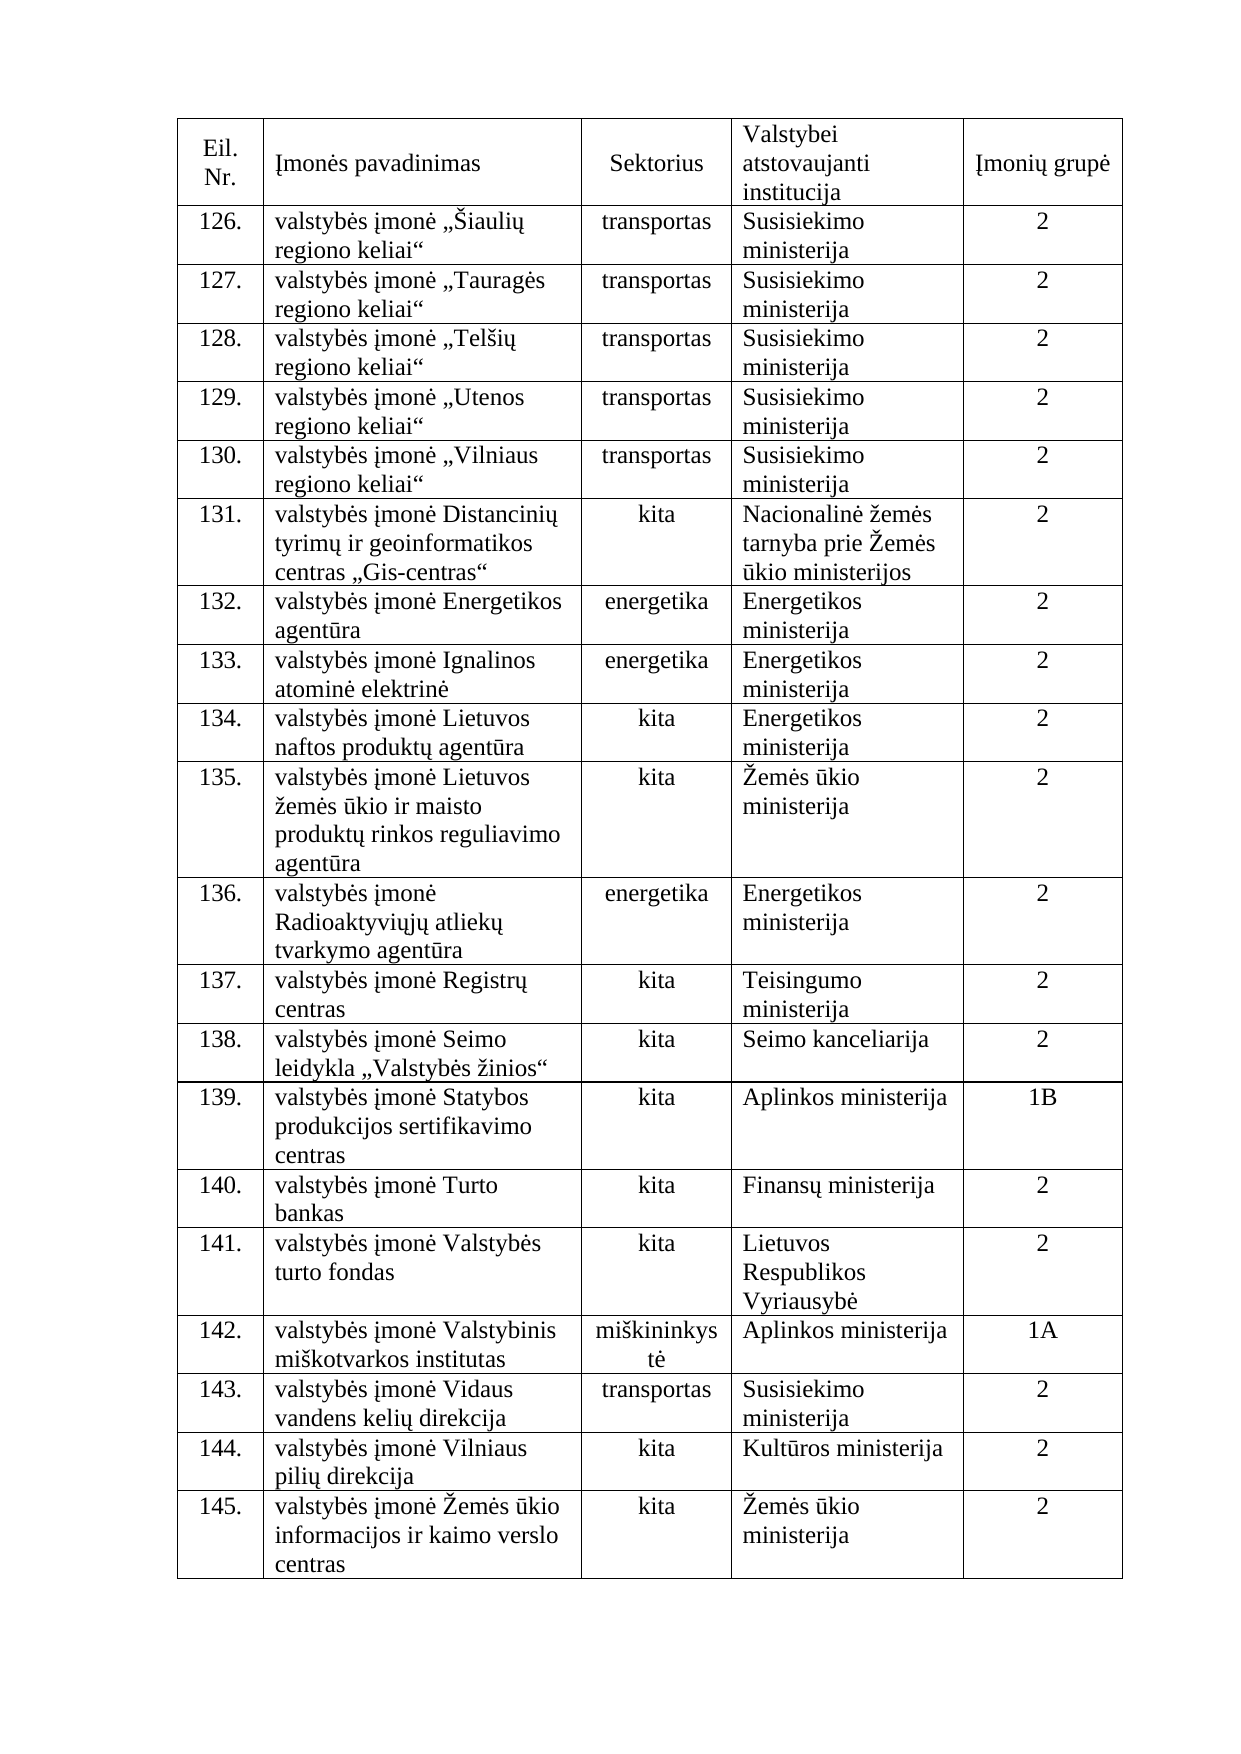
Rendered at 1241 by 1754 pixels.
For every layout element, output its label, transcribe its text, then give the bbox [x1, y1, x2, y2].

table_header Sektorius [582, 119, 731, 205]
table_cell Lietuvos Respublikos Vyriausybė [732, 1228, 963, 1314]
table_cell 142. [178, 1316, 263, 1373]
table_cell 2 [964, 1228, 1122, 1314]
table_cell 2 [964, 382, 1122, 439]
table_cell valstybės įmonė Registrų centras [264, 965, 581, 1023]
table_cell 131. [178, 499, 263, 585]
table_cell Energetikos ministerija [732, 704, 963, 761]
table_cell 139. [178, 1083, 263, 1169]
table_cell 2 [964, 965, 1122, 1023]
table_cell transportas [582, 206, 731, 264]
table_cell 137. [178, 965, 263, 1023]
table_cell 140. [178, 1170, 263, 1227]
table_cell Susisiekimo ministerija [732, 206, 963, 264]
table_cell Žemės ūkio ministerija [732, 762, 963, 877]
table_cell 1A [964, 1316, 1122, 1373]
table_cell energetika [582, 586, 731, 644]
table_cell kita [582, 499, 731, 585]
table_cell 144. [178, 1433, 263, 1490]
table_cell kita [582, 965, 731, 1023]
table_cell 129. [178, 382, 263, 439]
table_header Įmonės pavadinimas [264, 119, 581, 205]
table_cell kita [582, 1228, 731, 1314]
table_cell 2 [964, 704, 1122, 761]
table_cell 130. [178, 441, 263, 498]
table_cell Aplinkos ministerija [732, 1316, 963, 1373]
table_cell Finansų ministerija [732, 1170, 963, 1227]
table_cell Susisiekimo ministerija [732, 324, 963, 381]
table_cell valstybės įmonė Žemės ūkio informacijos ir kaimo verslo centras [264, 1491, 581, 1577]
table_cell transportas [582, 382, 731, 439]
table_cell 2 [964, 441, 1122, 498]
table_cell 141. [178, 1228, 263, 1314]
table_cell 134. [178, 704, 263, 761]
table_cell 133. [178, 645, 263, 702]
table_cell valstybės įmonė Energetikos agentūra [264, 586, 581, 644]
table_cell Susisiekimo ministerija [732, 1374, 963, 1432]
table_cell 135. [178, 762, 263, 877]
table_cell 2 [964, 1491, 1122, 1577]
table_cell Nacionalinė žemės tarnyba prie Žemės ūkio ministerijos [732, 499, 963, 585]
table_cell Susisiekimo ministerija [732, 382, 963, 439]
table_cell kita [582, 1170, 731, 1227]
table_cell Aplinkos ministerija [732, 1083, 963, 1169]
table_cell 145. [178, 1491, 263, 1577]
table_cell valstybės įmonė Ignalinos atominė elektrinė [264, 645, 581, 702]
table_cell valstybės įmonė „Vilniaus regiono keliai“ [264, 441, 581, 498]
table_cell miškininkystė [582, 1316, 731, 1373]
table_cell energetika [582, 645, 731, 702]
table_cell Susisiekimo ministerija [732, 441, 963, 498]
table_cell Energetikos ministerija [732, 586, 963, 644]
table_cell valstybės įmonė Lietuvos žemės ūkio ir maisto produktų rinkos reguliavimo agentūra [264, 762, 581, 877]
table_cell kita [582, 1491, 731, 1577]
table_cell 2 [964, 762, 1122, 877]
table_cell Energetikos ministerija [732, 645, 963, 702]
table_cell 2 [964, 1170, 1122, 1227]
table_cell 2 [964, 499, 1122, 585]
table_cell 2 [964, 1374, 1122, 1432]
table_cell 143. [178, 1374, 263, 1432]
table_cell kita [582, 762, 731, 877]
table_cell valstybės įmonė Vidaus vandens kelių direkcija [264, 1374, 581, 1432]
table_cell 138. [178, 1024, 263, 1081]
table_header Valstybei atstovaujanti institucija [732, 119, 963, 205]
table_cell transportas [582, 324, 731, 381]
table_cell kita [582, 1083, 731, 1169]
table_cell Seimo kanceliarija [732, 1024, 963, 1081]
table_cell 2 [964, 586, 1122, 644]
table_cell valstybės įmonė „Telšių regiono keliai“ [264, 324, 581, 381]
table_cell valstybės įmonė Turto bankas [264, 1170, 581, 1227]
table_cell Teisingumo ministerija [732, 965, 963, 1023]
table_cell 2 [964, 1024, 1122, 1081]
table_cell transportas [582, 265, 731, 322]
table_cell valstybės įmonė Distancinių tyrimų ir geoinformatikos centras „Gis-centras“ [264, 499, 581, 585]
table_cell 127. [178, 265, 263, 322]
table_cell energetika [582, 878, 731, 964]
table_cell 2 [964, 265, 1122, 322]
table_cell valstybės įmonė Valstybės turto fondas [264, 1228, 581, 1314]
table_cell Kultūros ministerija [732, 1433, 963, 1490]
table_cell kita [582, 1024, 731, 1081]
table_header Įmonių grupė [964, 119, 1122, 205]
table_cell valstybės įmonė „Tauragės regiono keliai“ [264, 265, 581, 322]
table_header Eil. Nr. [178, 119, 263, 205]
table_cell 1B [964, 1083, 1122, 1169]
table_cell 128. [178, 324, 263, 381]
table_cell 2 [964, 645, 1122, 702]
table_cell transportas [582, 1374, 731, 1432]
table_cell 132. [178, 586, 263, 644]
table_cell valstybės įmonė Seimo leidykla „Valstybės žinios“ [264, 1024, 581, 1081]
table_cell Energetikos ministerija [732, 878, 963, 964]
table_cell 126. [178, 206, 263, 264]
table_cell valstybės įmonė Valstybinis miškotvarkos institutas [264, 1316, 581, 1373]
table_cell 2 [964, 1433, 1122, 1490]
table_cell Žemės ūkio ministerija [732, 1491, 963, 1577]
table_cell kita [582, 1433, 731, 1490]
table_cell valstybės įmonė Vilniaus pilių direkcija [264, 1433, 581, 1490]
table_cell 2 [964, 206, 1122, 264]
table_cell valstybės įmonė „Utenos regiono keliai“ [264, 382, 581, 439]
table_cell 2 [964, 324, 1122, 381]
table_cell Susisiekimo ministerija [732, 265, 963, 322]
table_cell transportas [582, 441, 731, 498]
table_cell valstybės įmonė Radioaktyviųjų atliekų tvarkymo agentūra [264, 878, 581, 964]
table_cell valstybės įmonė „Šiaulių regiono keliai“ [264, 206, 581, 264]
table_cell 2 [964, 878, 1122, 964]
table_cell 136. [178, 878, 263, 964]
table_cell kita [582, 704, 731, 761]
table_cell valstybės įmonė Lietuvos naftos produktų agentūra [264, 704, 581, 761]
table_cell valstybės įmonė Statybos produkcijos sertifikavimo centras [264, 1083, 581, 1169]
